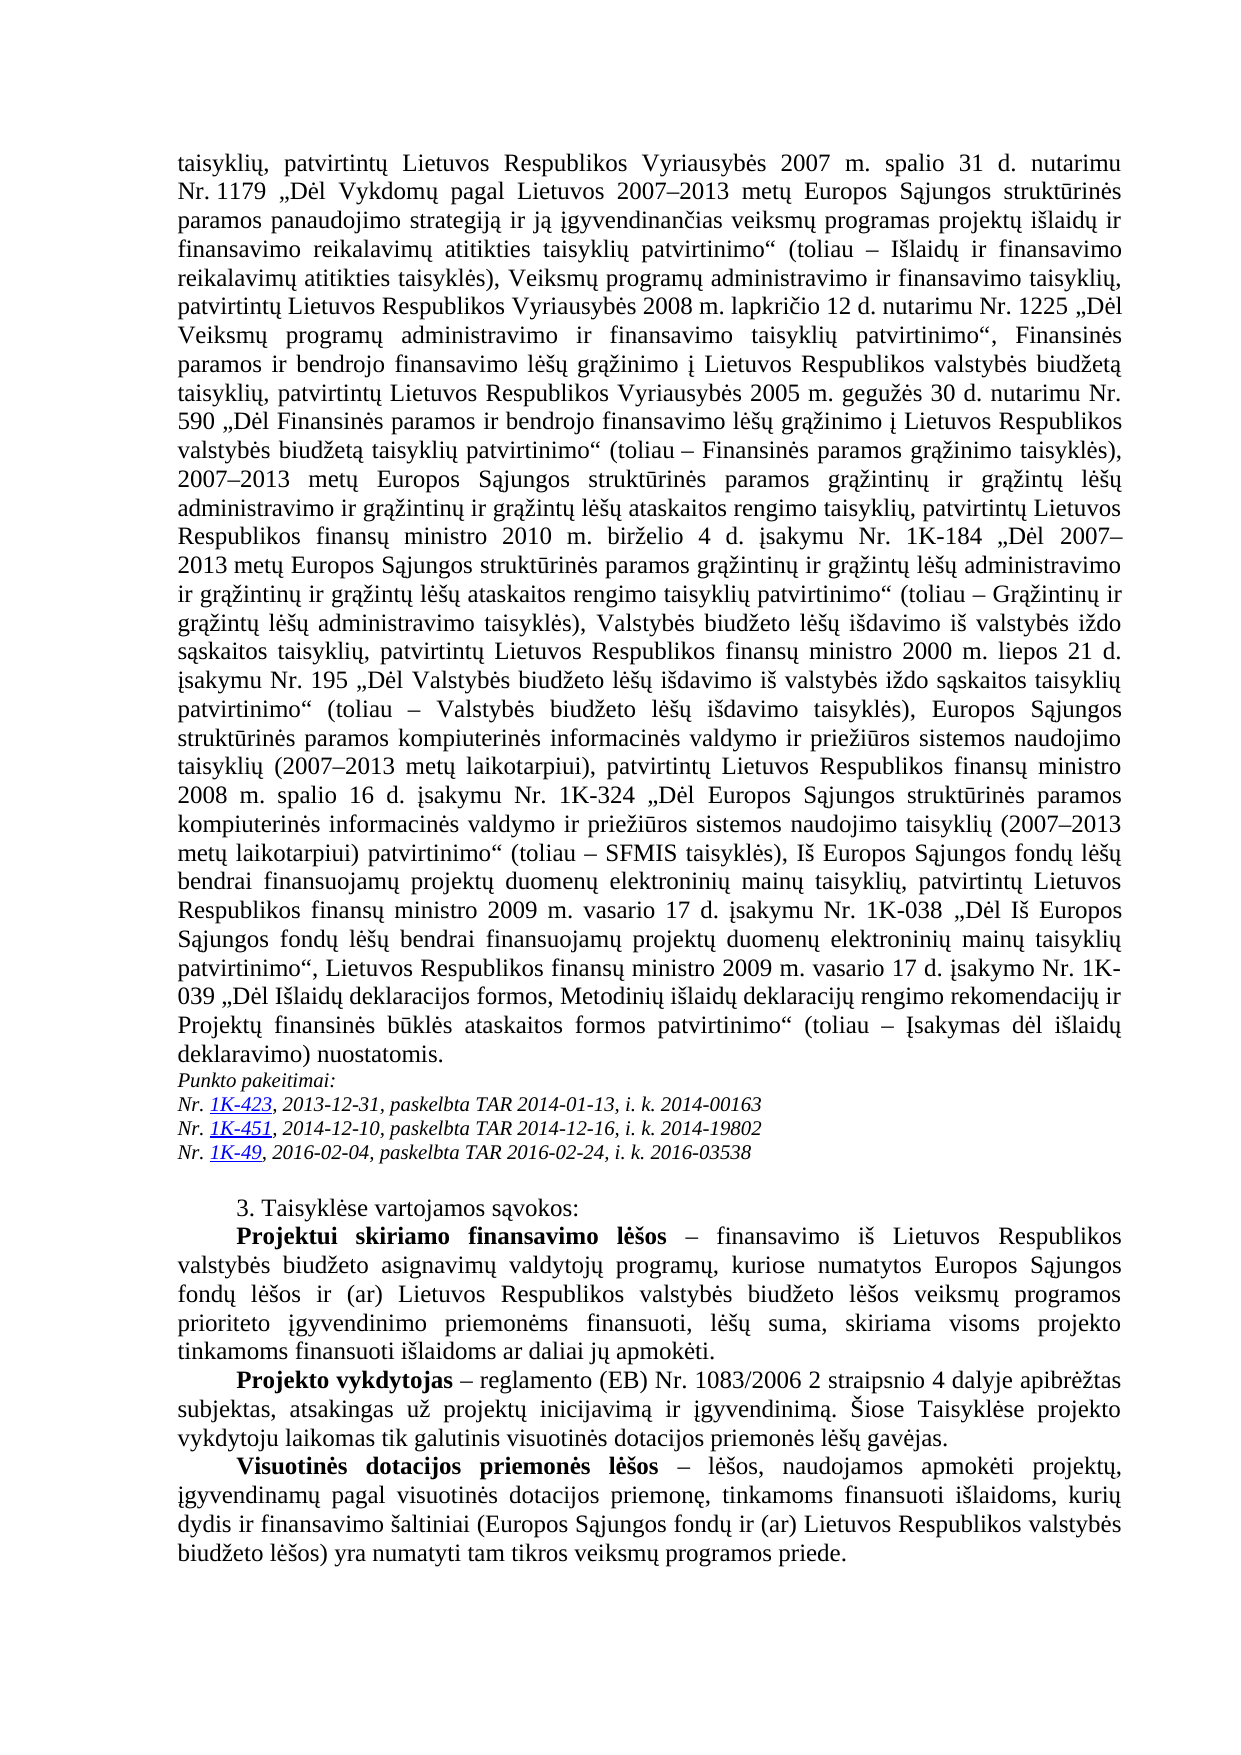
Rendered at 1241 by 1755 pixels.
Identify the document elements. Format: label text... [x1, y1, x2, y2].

text Nr. 1K-423, 2013-12-31, paskelbta TAR 2014-01-13, i. k. 2014-00163 [177, 1092, 1122, 1116]
text Nr. 1K-49, 2016-02-04, paskelbta TAR 2016-02-24, i. k. 2016-03538 [177, 1140, 1122, 1164]
text taisyklių, patvirtintų Lietuvos Respublikos Vyriausybės 2007 m. spalio 31 d. nutarimu Nr. 1179 „Dėl Vykdomų pagal Lietuvos 2007–2013 metų Europos Sąjungos struktūrinės paramos panaudojimo strategiją ir ją įgyvendinančias veiksmų programas projektų išlaidų ir finansavimo reikalavimų atitikties taisyklių patvirtinimo“ (toliau – Išlaidų ir finansavimo reikalavimų atitikties taisyklės), Veiksmų programų administravimo ir finansavimo taisyklių, patvirtintų Lietuvos Respublikos Vyriausybės 2008 m. lapkričio 12 d. nutarimu Nr. 1225 „Dėl Veiksmų programų administravimo ir finansavimo taisyklių patvirtinimo“, Finansinės paramos ir bendrojo finansavimo lėšų grąžinimo į Lietuvos Respublikos valstybės biudžetą taisyklių, patvirtintų Lietuvos Respublikos Vyriausybės 2005 m. gegužės 30 d. nutarimu Nr. 590 „Dėl Finansinės paramos ir bendrojo finansavimo lėšų grąžinimo į Lietuvos Respublikos valstybės biudžetą taisyklių patvirtinimo“ (toliau – Finansinės paramos grąžinimo taisyklės), 2007–2013 metų Europos Sąjungos struktūrinės paramos grąžintinų ir grąžintų lėšų administravimo ir grąžintinų ir grąžintų lėšų ataskaitos rengimo taisyklių, patvirtintų Lietuvos Respublikos finansų ministro 2010 m. birželio 4 d. įsakymu Nr. 1K-184 „Dėl 2007–2013 metų Europos Sąjungos struktūrinės paramos grąžintinų ir grąžintų lėšų administravimo ir grąžintinų ir grąžintų lėšų ataskaitos rengimo taisyklių patvirtinimo“ (toliau – Grąžintinų ir grąžintų lėšų administravimo taisyklės), Valstybės biudžeto lėšų išdavimo iš valstybės iždo sąskaitos taisyklių, patvirtintų Lietuvos Respublikos finansų ministro 2000 m. liepos 21 d. įsakymu Nr. 195 „Dėl Valstybės biudžeto lėšų išdavimo iš valstybės iždo sąskaitos taisyklių patvirtinimo“ (toliau – Valstybės biudžeto lėšų išdavimo taisyklės), Europos Sąjungos struktūrinės paramos kompiuterinės informacinės valdymo ir priežiūros sistemos naudojimo taisyklių (2007–2013 metų laikotarpiui), patvirtintų Lietuvos Respublikos finansų ministro 2008 m. spalio 16 d. įsakymu Nr. 1K-324 „Dėl Europos Sąjungos struktūrinės paramos kompiuterinės informacinės valdymo ir priežiūros sistemos naudojimo taisyklių (2007–2013 metų laikotarpiui) patvirtinimo“ (toliau – SFMIS taisyklės), Iš Europos Sąjungos fondų lėšų bendrai finansuojamų projektų duomenų elektroninių mainų taisyklių, patvirtintų Lietuvos Respublikos finansų ministro 2009 m. vasario 17 d. įsakymu Nr. 1K-038 „Dėl Iš Europos Sąjungos fondų lėšų bendrai finansuojamų projektų duomenų elektroninių mainų taisyklių patvirtinimo“, Lietuvos Respublikos finansų ministro 2009 m. vasario 17 d. įsakymo Nr. 1K-039 „Dėl Išlaidų deklaracijos formos, Metodinių išlaidų deklaracijų rengimo rekomendacijų ir Projektų finansinės būklės ataskaitos formos patvirtinimo“ (toliau – Įsakymas dėl išlaidų deklaravimo) nuostatomis. [177, 148, 1122, 1068]
text Punkto pakeitimai: [177, 1068, 1122, 1092]
text Nr. 1K-451, 2014-12-10, paskelbta TAR 2014-12-16, i. k. 2014-19802 [177, 1116, 1122, 1140]
text Projekto vykdytojas – reglamento (EB) Nr. 1083/2006 2 straipsnio 4 dalyje apibrėžtas subjektas, atsakingas už projektų inicijavimą ir įgyvendinimą. Šiose Taisyklėse projekto vykdytoju laikomas tik galutinis visuotinės dotacijos priemonės lėšų gavėjas. [177, 1365, 1122, 1451]
text 3. Taisyklėse vartojamos sąvokos: [177, 1193, 1122, 1221]
text Projektui skiriamo finansavimo lėšos – finansavimo iš Lietuvos Respublikos valstybės biudžeto asignavimų valdytojų programų, kuriose numatytos Europos Sąjungos fondų lėšos ir (ar) Lietuvos Respublikos valstybės biudžeto lėšos veiksmų programos prioriteto įgyvendinimo priemonėms finansuoti, lėšų suma, skiriama visoms projekto tinkamoms finansuoti išlaidoms ar daliai jų apmokėti. [177, 1221, 1122, 1365]
text Visuotinės dotacijos priemonės lėšos – lėšos, naudojamos apmokėti projektų, įgyvendinamų pagal visuotinės dotacijos priemonę, tinkamoms finansuoti išlaidoms, kurių dydis ir finansavimo šaltiniai (Europos Sąjungos fondų ir (ar) Lietuvos Respublikos valstybės biudžeto lėšos) yra numatyti tam tikros veiksmų programos priede. [177, 1451, 1122, 1566]
